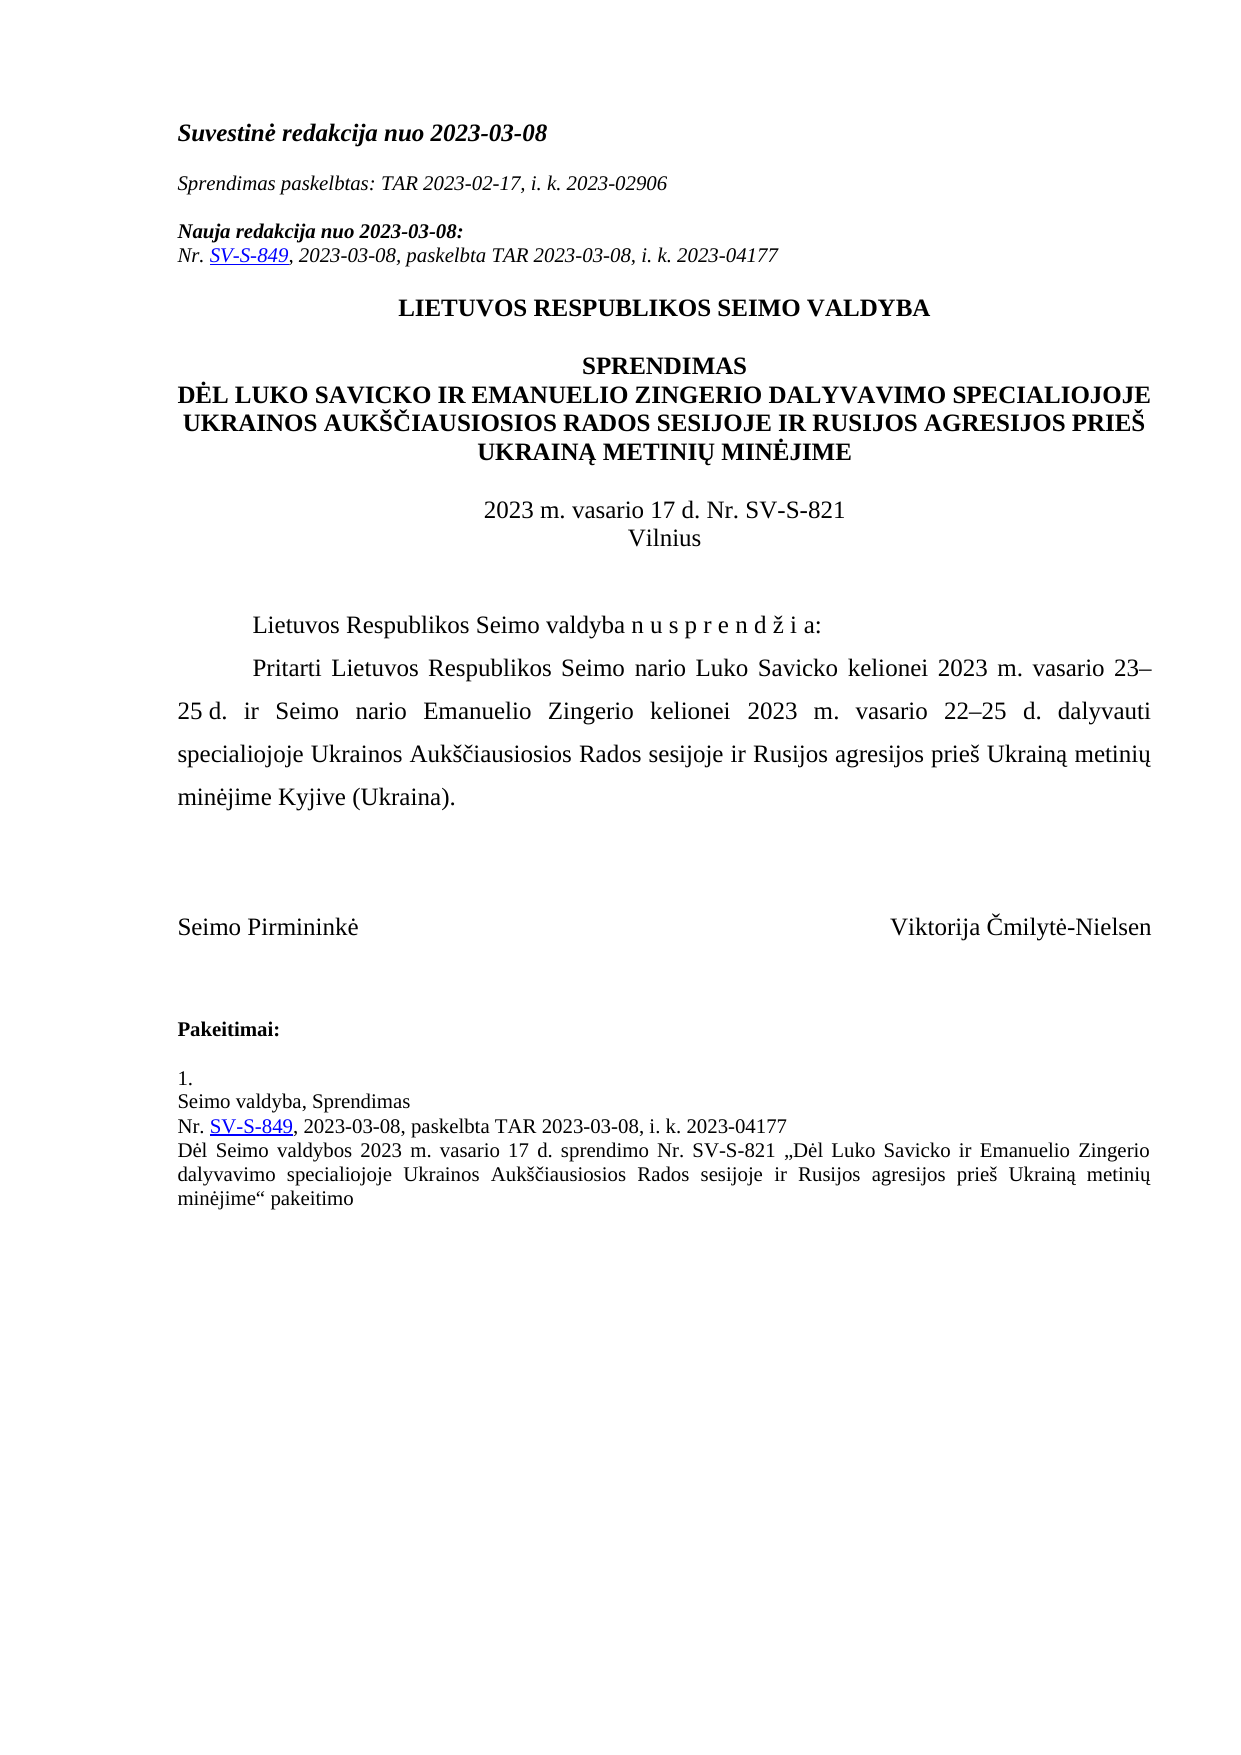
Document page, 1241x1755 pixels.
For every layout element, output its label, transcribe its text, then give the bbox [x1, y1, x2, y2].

text SPRENDIMAS [177, 351, 1152, 380]
text Seimo Pirmininkė Viktorija Čmilytė-Nielsen [177, 912, 1152, 940]
text Pritarti Lietuvos Respublikos Seimo nario Luko Savicko kelionei 2023 m. vasario 23–25 d. ir Seimo nario Emanuelio Zingerio kelionei 2023 m. vasario 22–25 d. dalyvauti specialiojoje Ukrainos Aukščiausiosios Rados sesijoje ir Rusijos agresijos prieš Ukrainą metinių minėjime Kyjive (Ukraina). [177, 653, 1152, 811]
text 1. [177, 1065, 1152, 1089]
text Sprendimas paskelbtas: TAR 2023-02-17, i. k. 2023-02906 [177, 171, 1152, 195]
text Nauja redakcija nuo 2023-03-08: [177, 219, 1152, 243]
text Vilnius [177, 523, 1152, 552]
text Nr. SV-S-849, 2023-03-08, paskelbta TAR 2023-03-08, i. k. 2023-04177 [177, 1113, 1152, 1138]
text Dėl Seimo valdybos 2023 m. vasario 17 d. sprendimo Nr. SV-S-821 „Dėl Luko Savicko ir Emanuelio Zingerio dalyvavimo specialiojoje Ukrainos Aukščiausiosios Rados sesijoje ir Rusijos agresijos prieš Ukrainą metinių minėjime“ pakeitimo [177, 1138, 1152, 1210]
text Pakeitimai: [177, 1017, 1152, 1041]
text Lietuvos Respublikos Seimo valdyba nusprendžia: [177, 610, 1152, 638]
text LIETUVOS RESPUBLIKOS SEIMO VALDYBA [177, 293, 1152, 322]
text Nr. SV-S-849, 2023-03-08, paskelbta TAR 2023-03-08, i. k. 2023-04177 [177, 243, 1152, 267]
text Suvestinė redakcija nuo 2023-03-08 [177, 118, 1152, 147]
text Seimo valdyba, Sprendimas [177, 1089, 1152, 1113]
text DĖL LUKO SAVICKO IR EMANUELIO ZINGERIO DALYVAVIMO SPECIALIOJOJE UKRAINOS AUKŠČIAUSIOSIOS RADOS SESIJOJE IR RUSIJOS AGRESIJOS PRIEŠ UKRAINĄ METINIŲ MINĖJIME [177, 380, 1152, 466]
text 2023 m. vasario 17 d. Nr. SV-S-821 [177, 495, 1152, 523]
